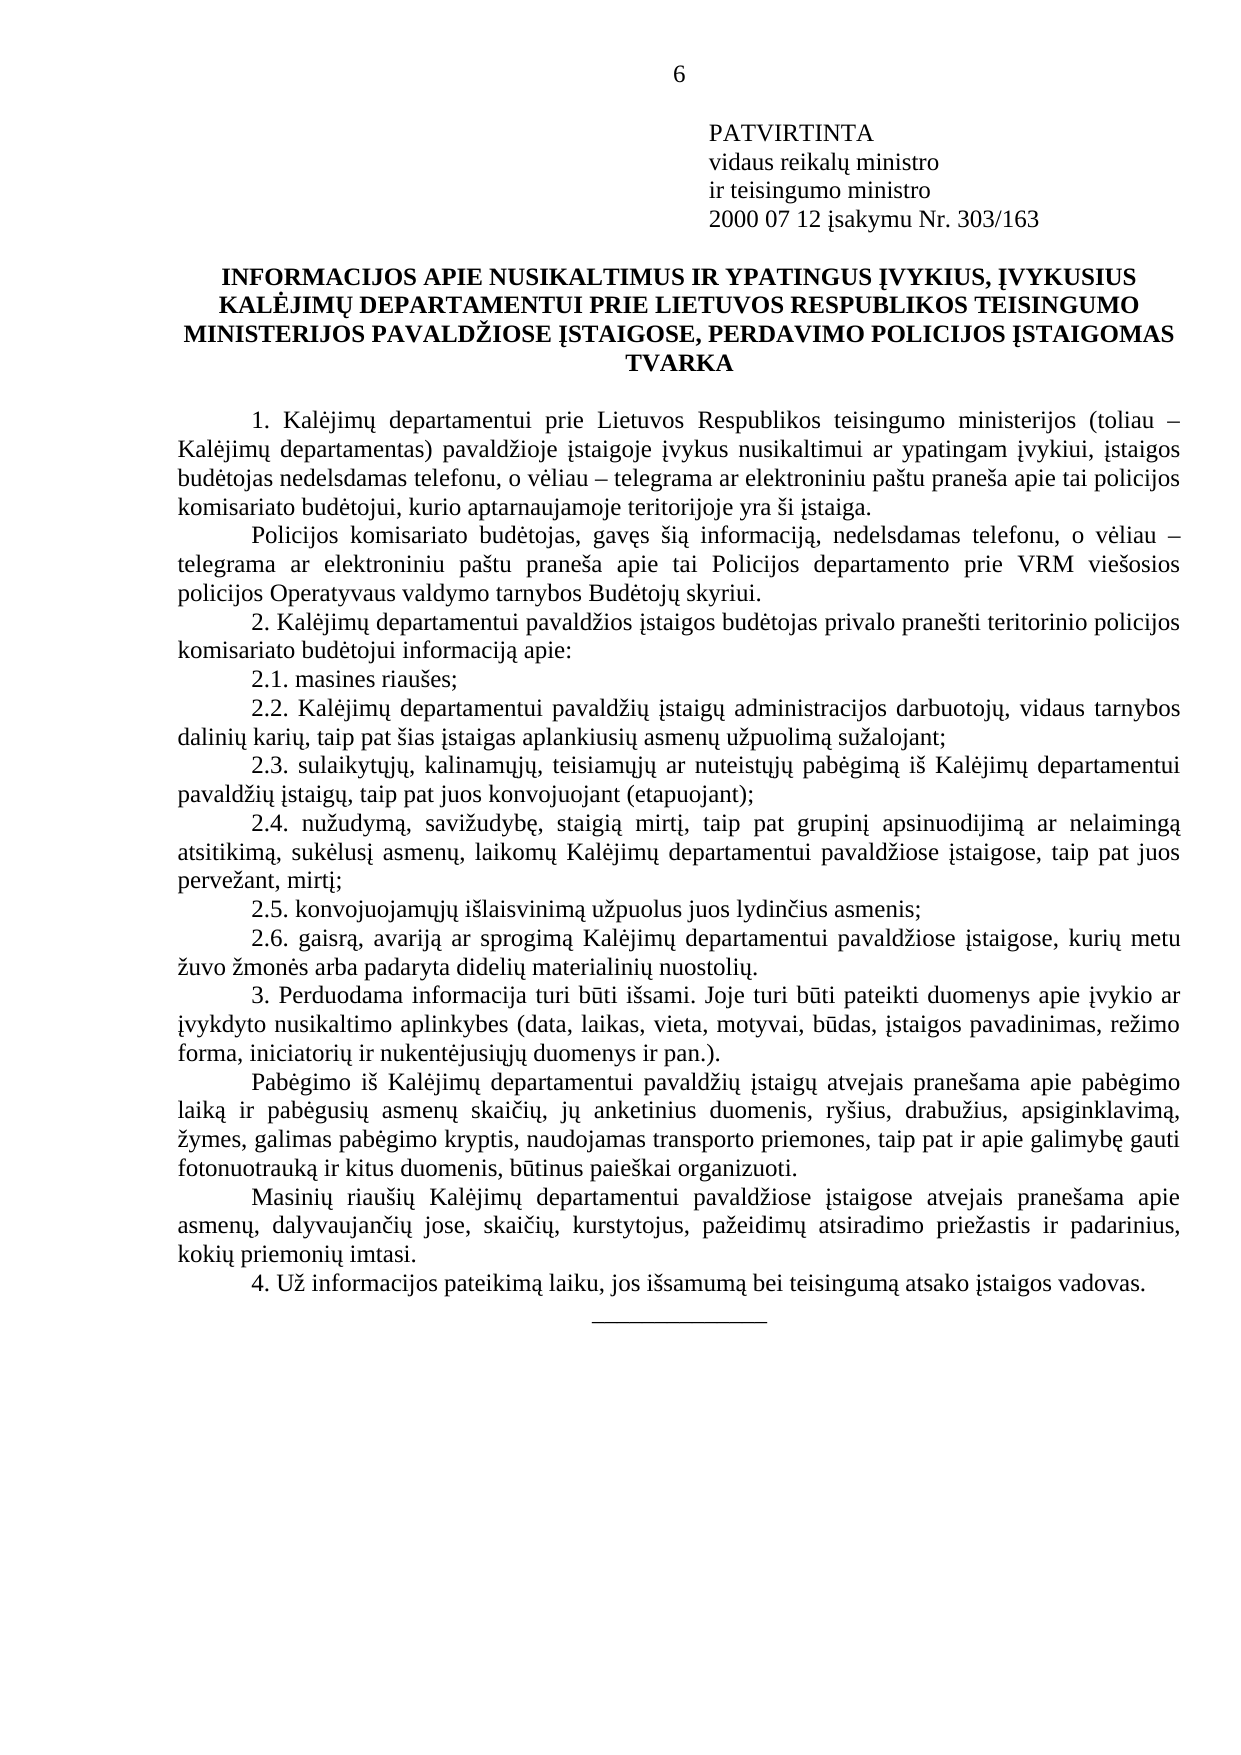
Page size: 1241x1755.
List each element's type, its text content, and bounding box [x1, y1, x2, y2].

text 3. Perduodama informacija turi būti išsami. Joje turi būti pateikti duomenys apie įvykio ar įvykdyto nusikaltimo aplinkybes (data, laikas, vieta, motyvai, būdas, įstaigos pavadinimas, režimo forma, iniciatorių ir nukentėjusiųjų duomenys ir pan.). [177, 981, 1181, 1067]
text Pabėgimo iš Kalėjimų departamentui pavaldžių įstaigų atvejais pranešama apie pabėgimo laiką ir pabėgusių asmenų skaičių, jų anketinius duomenis, ryšius, drabužius, apsiginklavimą, žymes, galimas pabėgimo kryptis, naudojamas transporto priemones, taip pat ir apie galimybę gauti fotonuotrauką ir kitus duomenis, būtinus paieškai organizuoti. [177, 1067, 1181, 1182]
text 2.3. sulaikytųjų, kalinamųjų, teisiamųjų ar nuteistųjų pabėgimą iš Kalėjimų departamentui pavaldžių įstaigų, taip pat juos konvojuojant (etapuojant); [177, 751, 1181, 808]
text 2. Kalėjimų departamentui pavaldžios įstaigos budėtojas privalo pranešti teritorinio policijos komisariato budėtojui informaciją apie: [177, 607, 1181, 664]
text 1. Kalėjimų departamentui prie Lietuvos Respublikos teisingumo ministerijos (toliau – Kalėjimų departamentas) pavaldžioje įstaigoje įvykus nusikaltimui ar ypatingam įvykiui, įstaigos budėtojas nedelsdamas telefonu, o vėliau – telegrama ar elektroniniu paštu praneša apie tai policijos komisariato budėtojui, kurio aptarnaujamoje teritorijoje yra ši įstaiga. [177, 406, 1181, 521]
text PATVIRTINTA [177, 118, 1181, 147]
text vidaus reikalų ministro [177, 147, 1181, 176]
text 2000 07 12 įsakymu Nr. 303/163 [177, 204, 1181, 233]
text 2.5. konvojuojamųjų išlaisvinimą užpuolus juos lydinčius asmenis; [177, 894, 1181, 923]
text ______________ [177, 1297, 1181, 1326]
text 2.1. masines riaušes; [177, 664, 1181, 693]
text 4. Už informacijos pateikimą laiku, jos išsamumą bei teisingumą atsako įstaigos vadovas. [177, 1268, 1181, 1297]
text Policijos komisariato budėtojas, gavęs šią informaciją, nedelsdamas telefonu, o vėliau – telegrama ar elektroniniu paštu praneša apie tai Policijos departamento prie VRM viešosios policijos Operatyvaus valdymo tarnybos Budėtojų skyriui. [177, 521, 1181, 607]
text Masinių riaušių Kalėjimų departamentui pavaldžiose įstaigose atvejais pranešama apie asmenų, dalyvaujančių jose, skaičių, kurstytojus, pažeidimų atsiradimo priežastis ir padarinius, kokių priemonių imtasi. [177, 1182, 1181, 1268]
text 2.6. gaisrą, avariją ar sprogimą Kalėjimų departamentui pavaldžiose įstaigose, kurių metu žuvo žmonės arba padaryta didelių materialinių nuostolių. [177, 923, 1181, 981]
text ir teisingumo ministro [177, 176, 1181, 204]
text 2.4. nužudymą, savižudybę, staigią mirtį, taip pat grupinį apsinuodijimą ar nelaimingą atsitikimą, sukėlusį asmenų, laikomų Kalėjimų departamentui pavaldžiose įstaigose, taip pat juos pervežant, mirtį; [177, 808, 1181, 894]
text 2.2. Kalėjimų departamentui pavaldžių įstaigų administracijos darbuotojų, vidaus tarnybos dalinių karių, taip pat šias įstaigas aplankiusių asmenų užpuolimą sužalojant; [177, 693, 1181, 751]
text INFORMACIJOS APIE NUSIKALTIMUS IR YPATINGUS ĮVYKIUS, ĮVYKUSIUS KALĖJIMŲ DEPARTAMENTUI PRIE LIETUVOS RESPUBLIKOS TEISINGUMO MINISTERIJOS PAVALDŽIOSE ĮSTAIGOSE, PERDAVIMO POLICIJOS ĮSTAIGOMAS TVARKA [177, 262, 1181, 377]
